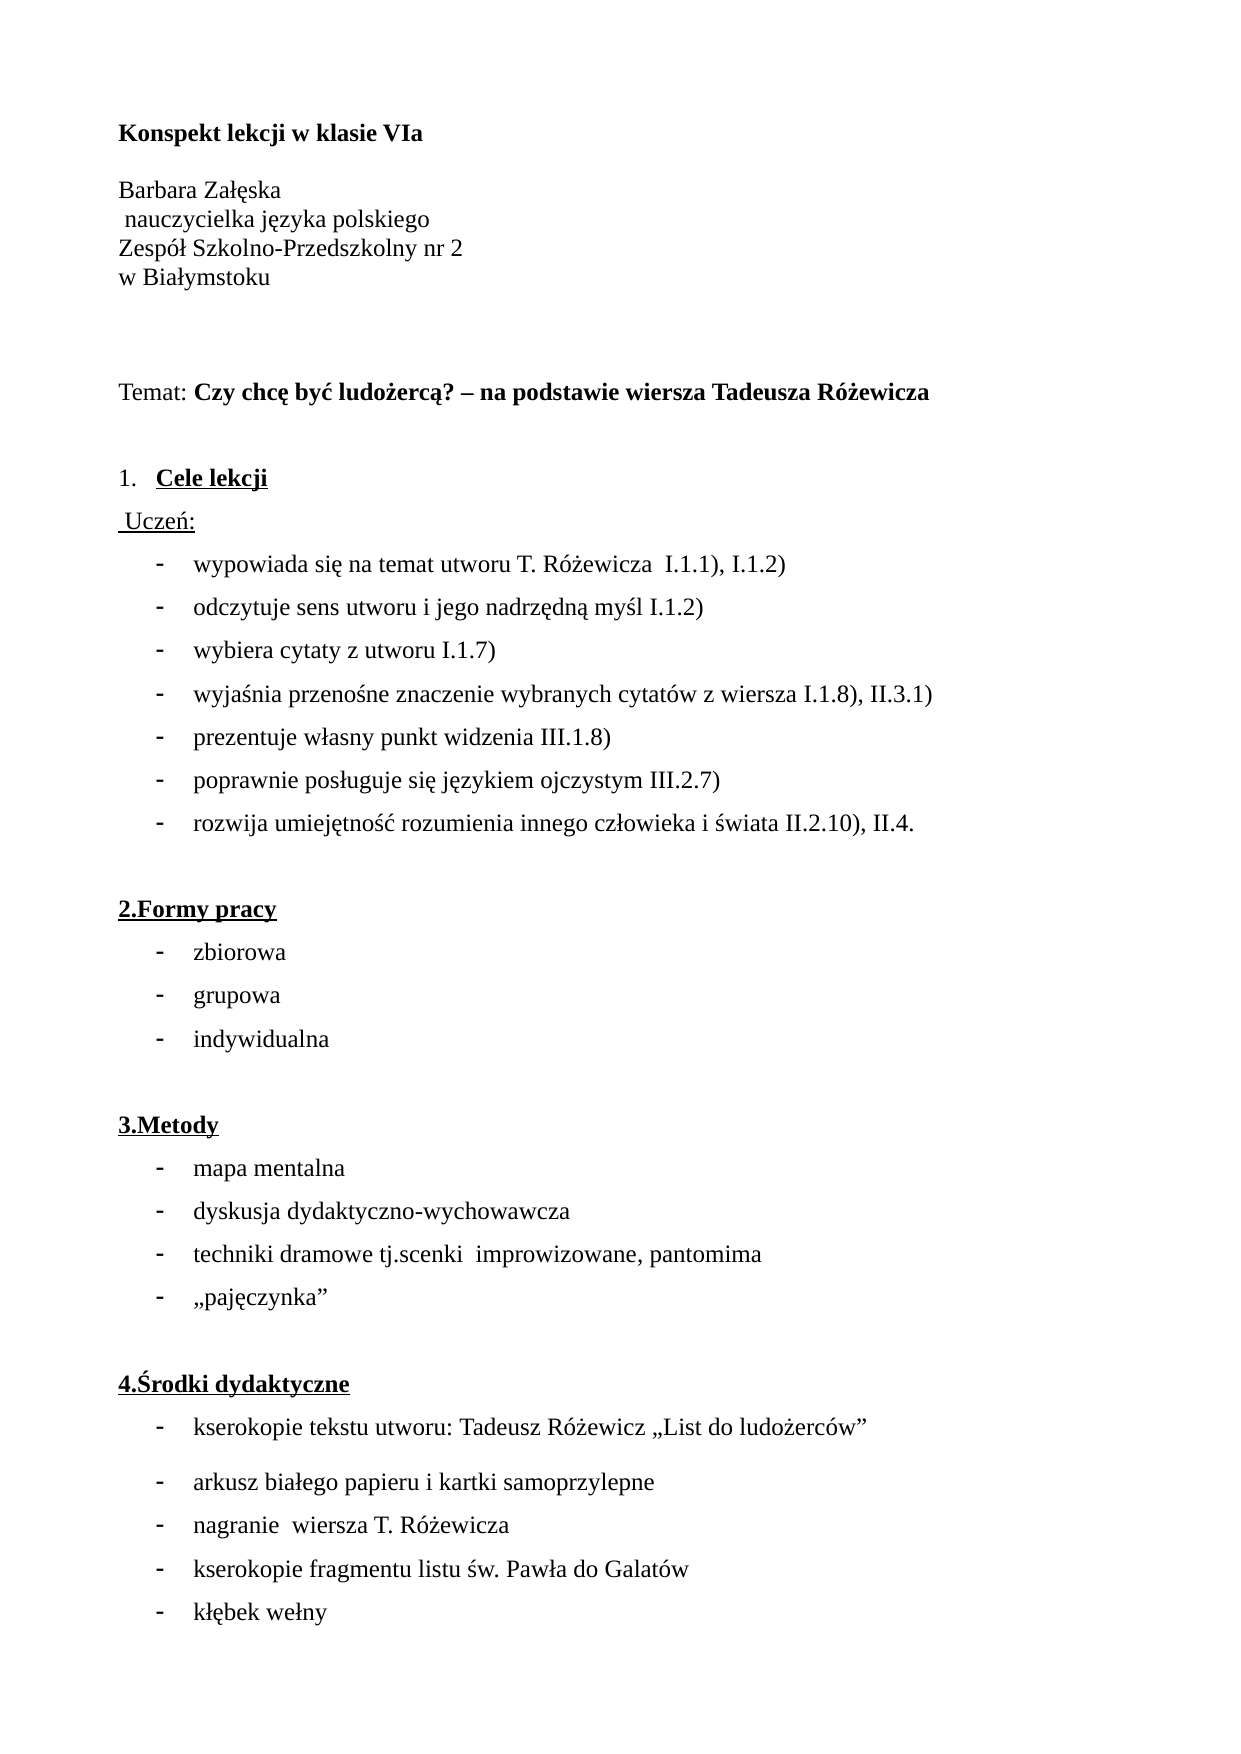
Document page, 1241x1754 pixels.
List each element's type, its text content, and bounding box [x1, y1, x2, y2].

list rozwija umiejętność rozumienia innego człowieka i świata II.2.10), II.4. [156, 808, 1122, 837]
list Cele lekcji [118, 463, 1122, 492]
list techniki dramowe tj.scenki improwizowane, pantomima [156, 1239, 1122, 1268]
list nagranie wiersza T. Różewicza [156, 1511, 1122, 1539]
list mapa mentalna [156, 1153, 1122, 1182]
list poprawnie posługuje się językiem ojczystym III.2.7) [156, 765, 1122, 794]
text Zespół Szkolno-Przedszkolny nr 2 [118, 233, 1122, 262]
list wybiera cytaty z utworu I.1.7) [156, 636, 1122, 664]
list kserokopie tekstu utworu: Tadeusz Różewicz „List do ludożerców” [156, 1412, 1122, 1441]
text Barbara Załęska [118, 176, 1122, 204]
list kłębek wełny [156, 1597, 1122, 1626]
text nauczycielka języka polskiego [118, 204, 1122, 233]
text w Białymstoku [118, 262, 1122, 291]
list odczytuje sens utworu i jego nadrzędną myśl I.1.2) [156, 592, 1122, 621]
list prezentuje własny punkt widzenia III.1.8) [156, 722, 1122, 751]
list dyskusja dydaktyczno-wychowawcza [156, 1196, 1122, 1225]
text Konspekt lekcji w klasie VIa [118, 118, 1122, 147]
list „pajęczynka” [156, 1282, 1122, 1311]
list zbiorowa [156, 937, 1122, 966]
list grupowa [156, 981, 1122, 1009]
list indywidualna [156, 1024, 1122, 1052]
list wyjaśnia przenośne znaczenie wybranych cytatów z wiersza I.1.8), II.3.1) [156, 679, 1122, 707]
text 2.Formy pracy [118, 894, 1122, 923]
text 4.Środki dydaktyczne [118, 1369, 1122, 1397]
subtitle Temat: Czy chcę być ludożercą? – na podstawie wiersza Tadeusza Różewicza [118, 377, 1122, 406]
list arkusz białego papieru i kartki samoprzylepne [156, 1467, 1122, 1496]
text Uczeń: [118, 506, 1122, 535]
list kserokopie fragmentu listu św. Pawła do Galatów [156, 1554, 1122, 1582]
list wypowiada się na temat utworu T. Różewicza I.1.1), I.1.2) [156, 549, 1122, 578]
text 3.Metody [118, 1110, 1122, 1139]
